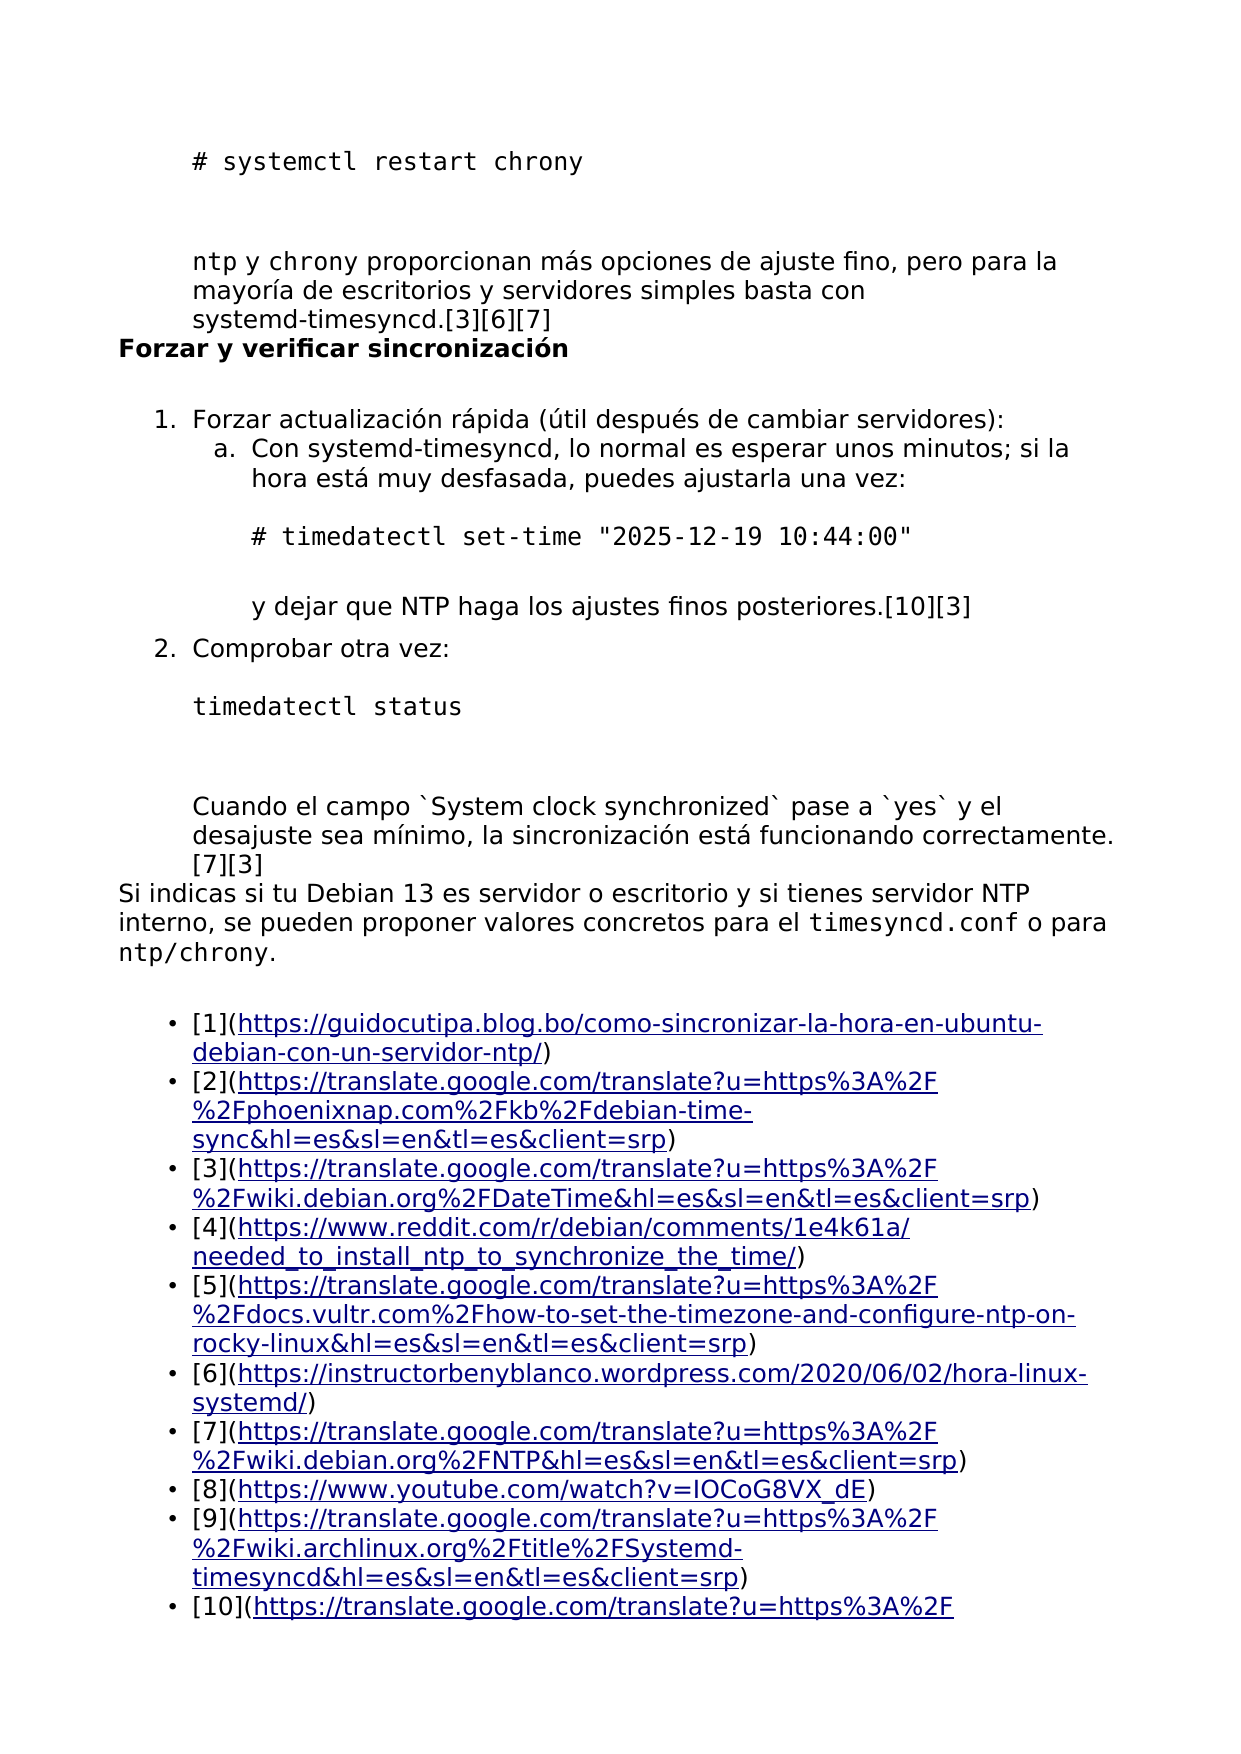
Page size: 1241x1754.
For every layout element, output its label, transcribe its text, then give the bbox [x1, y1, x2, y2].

list # systemctl restart chrony [177, 118, 1122, 206]
text Forzar y verificar sincronización [118, 334, 1122, 363]
list Forzar actualización rápida (útil después de cambiar servidores): [177, 406, 1122, 435]
list [1](https://guidocutipa.blog.bo/como-sincronizar-la-hora-en-ubuntu-debian-con-un-servidor-ntp/) [177, 1009, 1122, 1067]
list ntp y chrony proporcionan más opciones de ajuste fino, pero para la mayoría de escritorios y servidores simples basta con systemd‑timesyncd.[3][6][7] [177, 247, 1122, 334]
list timedatectl status [177, 663, 1122, 751]
list Con systemd‑timesyncd, lo normal es esperar unos minutos; si la hora está muy desfasada, puedes ajustarla una vez: [236, 435, 1122, 493]
list [4](https://www.reddit.com/r/debian/comments/1e4k61a/needed_to_install_ntp_to_synchronize_the_time/) [177, 1213, 1122, 1271]
list Cuando el campo `System clock synchronized` pase a `yes` y el desajuste sea mínimo, la sincronización está funcionando correctamente.[7][3] [177, 792, 1122, 879]
list # timedatectl set-time "2025-12-19 10:44:00" [236, 493, 1122, 581]
list [8](https://www.youtube.com/watch?v=IOCoG8VX_dE) [177, 1476, 1122, 1505]
list [2](https://translate.google.com/translate?u=https%3A%2F%2Fphoenixnap.com%2Fkb%2Fdebian-time-sync&hl=es&sl=en&tl=es&client=srp) [177, 1067, 1122, 1155]
list [5](https://translate.google.com/translate?u=https%3A%2F%2Fdocs.vultr.com%2Fhow-to-set-the-timezone-and-configure-ntp-on-rocky-linux&hl=es&sl=en&tl=es&client=srp) [177, 1271, 1122, 1359]
list y dejar que NTP haga los ajustes finos posteriores.[10][3] [236, 592, 1122, 621]
list [10](https://translate.google.com/translate?u=https%3A%2F [177, 1592, 1122, 1621]
text Si indicas si tu Debian 13 es servidor o escritorio y si tienes servidor NTP interno, se pueden proponer valores concretos para el timesyncd.conf o para ntp/chrony. [118, 879, 1122, 967]
list [7](https://translate.google.com/translate?u=https%3A%2F%2Fwiki.debian.org%2FNTP&hl=es&sl=en&tl=es&client=srp) [177, 1417, 1122, 1476]
list [9](https://translate.google.com/translate?u=https%3A%2F%2Fwiki.archlinux.org%2Ftitle%2FSystemd-timesyncd&hl=es&sl=en&tl=es&client=srp) [177, 1505, 1122, 1592]
list [3](https://translate.google.com/translate?u=https%3A%2F%2Fwiki.debian.org%2FDateTime&hl=es&sl=en&tl=es&client=srp) [177, 1155, 1122, 1213]
list Comprobar otra vez: [177, 634, 1122, 663]
list [6](https://instructorbenyblanco.wordpress.com/2020/06/02/hora-linux-systemd/) [177, 1359, 1122, 1417]
